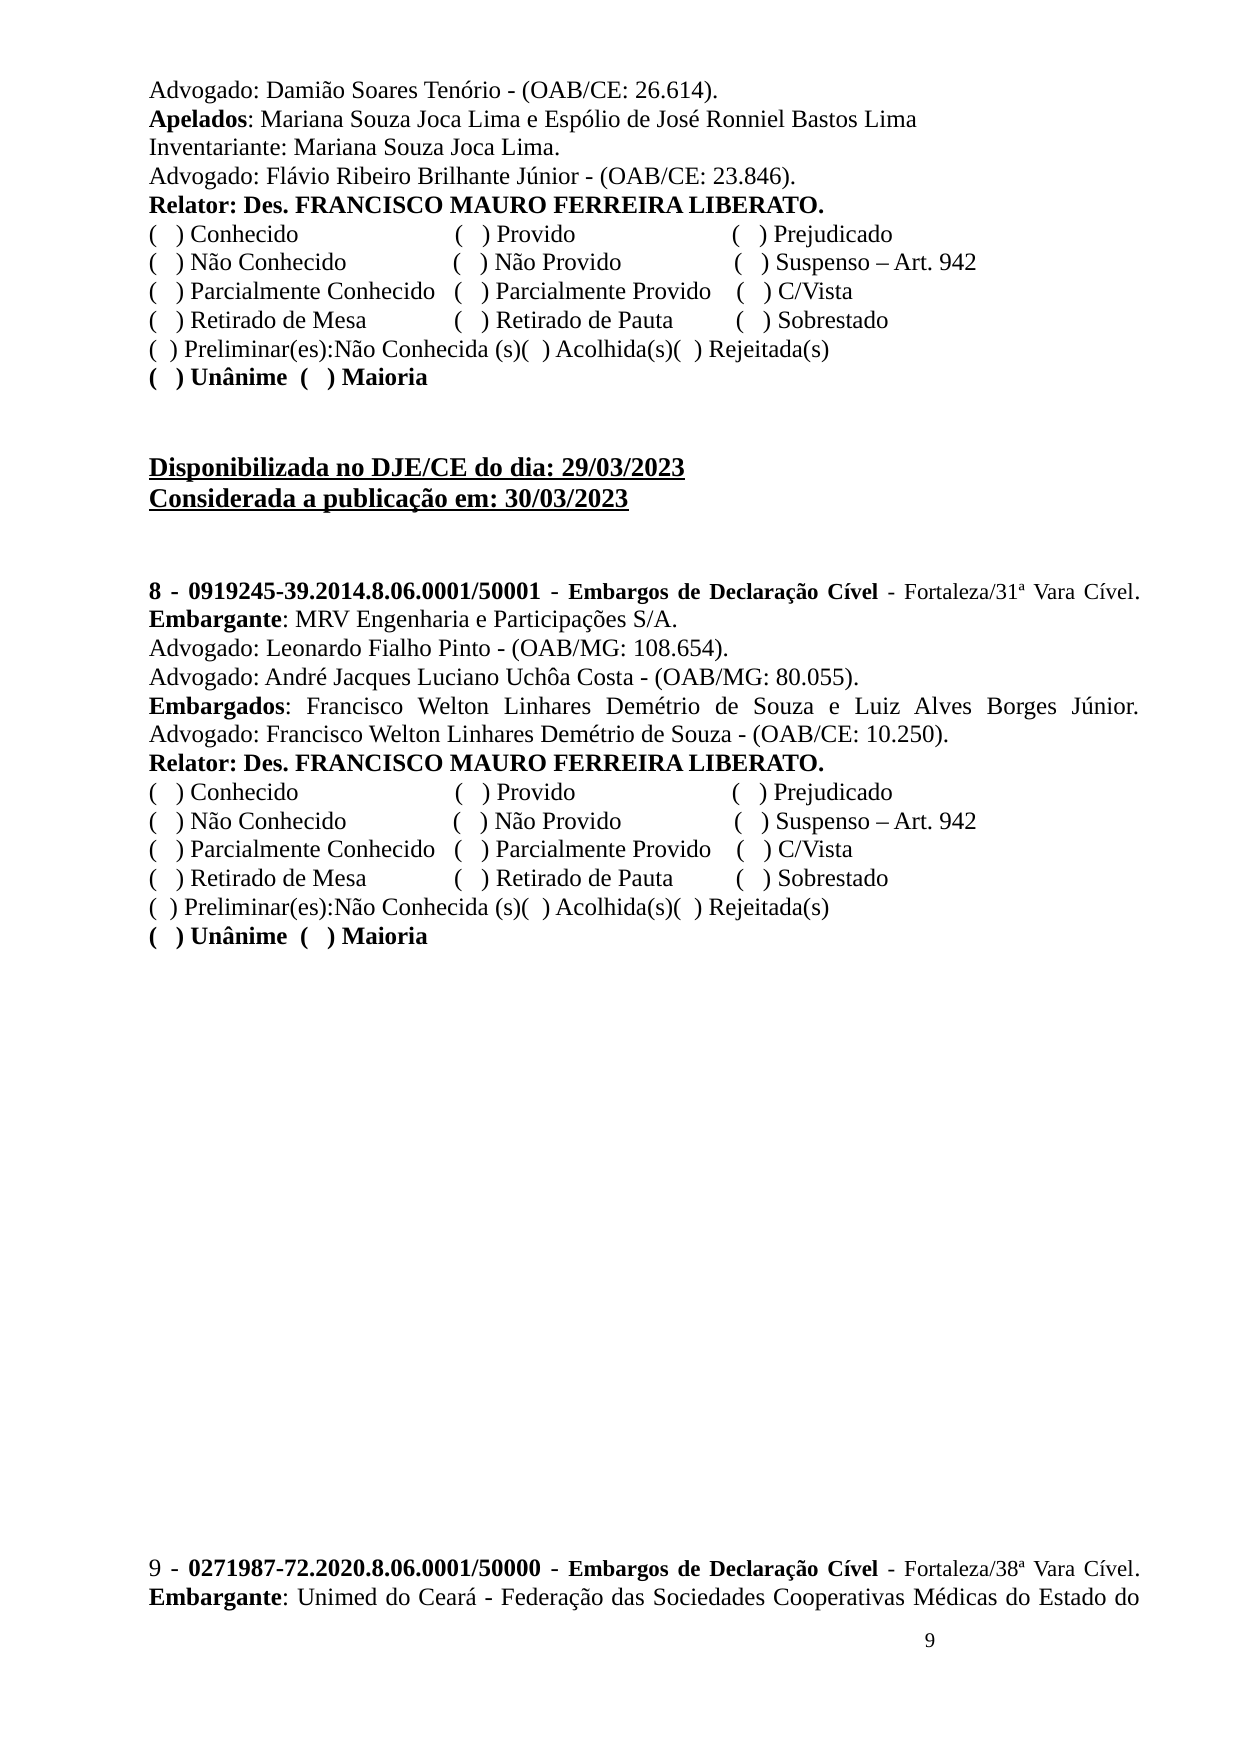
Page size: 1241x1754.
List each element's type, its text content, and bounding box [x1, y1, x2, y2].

text Disponibilizada no DJE/CE do dia: 29/03/2023 [148, 451, 1141, 482]
text Embargados: Francisco Welton Linhares Demétrio de Souza e Luiz Alves Borges Júnior. Advogado: Francisco Welton Linhares Demétrio de Souza - (OAB/CE: 10.250). [148, 691, 1141, 748]
text ( ) Unânime ( ) Maioria [148, 362, 1158, 391]
text 8 - 0919245-39.2014.8.06.0001/50001 - Embargos de Declaração Cível - Fortaleza/31ª Vara Cível. Embargante: MRV Engenharia e Participações S/A. [148, 576, 1141, 633]
text ( ) Preliminar(es):Não Conhecida (s)( ) Acolhida(s)( ) Rejeitada(s) [148, 334, 1158, 362]
text Relator: Des. FRANCISCO MAURO FERREIRA LIBERATO. [148, 748, 1141, 777]
text Relator: Des. FRANCISCO MAURO FERREIRA LIBERATO. [148, 190, 1141, 219]
text ( ) Não Conhecido ( ) Não Provido ( ) Suspenso – Art. 942 [148, 806, 1158, 834]
text ( ) Retirado de Mesa ( ) Retirado de Pauta ( ) Sobrestado [148, 863, 1158, 892]
text Advogado: André Jacques Luciano Uchôa Costa - (OAB/MG: 80.055). [148, 662, 1141, 691]
text ( ) Retirado de Mesa ( ) Retirado de Pauta ( ) Sobrestado [148, 305, 1158, 334]
text Advogado: Flávio Ribeiro Brilhante Júnior - (OAB/CE: 23.846). [148, 161, 1141, 190]
text Advogado: Leonardo Fialho Pinto - (OAB/MG: 108.654). [148, 633, 1141, 662]
text ( ) Unânime ( ) Maioria [148, 921, 1158, 949]
text ( ) Parcialmente Conhecido ( ) Parcialmente Provido ( ) C/Vista [148, 834, 1158, 863]
text ( ) Conhecido ( ) Provido ( ) Prejudicado [148, 219, 1141, 247]
text ( ) Preliminar(es):Não Conhecida (s)( ) Acolhida(s)( ) Rejeitada(s) [148, 892, 1158, 921]
text ( ) Conhecido ( ) Provido ( ) Prejudicado [148, 777, 1141, 806]
text ( ) Parcialmente Conhecido ( ) Parcialmente Provido ( ) C/Vista [148, 276, 1158, 305]
text Inventariante: Mariana Souza Joca Lima. [148, 132, 1141, 161]
text Apelados: Mariana Souza Joca Lima e Espólio de José Ronniel Bastos Lima [148, 104, 1141, 132]
text Advogado: Damião Soares Tenório - (OAB/CE: 26.614). [148, 75, 1141, 104]
text ( ) Não Conhecido ( ) Não Provido ( ) Suspenso – Art. 942 [148, 247, 1158, 276]
text Considerada a publicação em: 30/03/2023 [148, 482, 1141, 513]
text 9 - 0271987-72.2020.8.06.0001/50000 - Embargos de Declaração Cível - Fortaleza/38ª Vara Cível. Embargante: Unimed do Ceará - Federação das Sociedades Cooperativas Médicas do Estado do [148, 1553, 1141, 1611]
